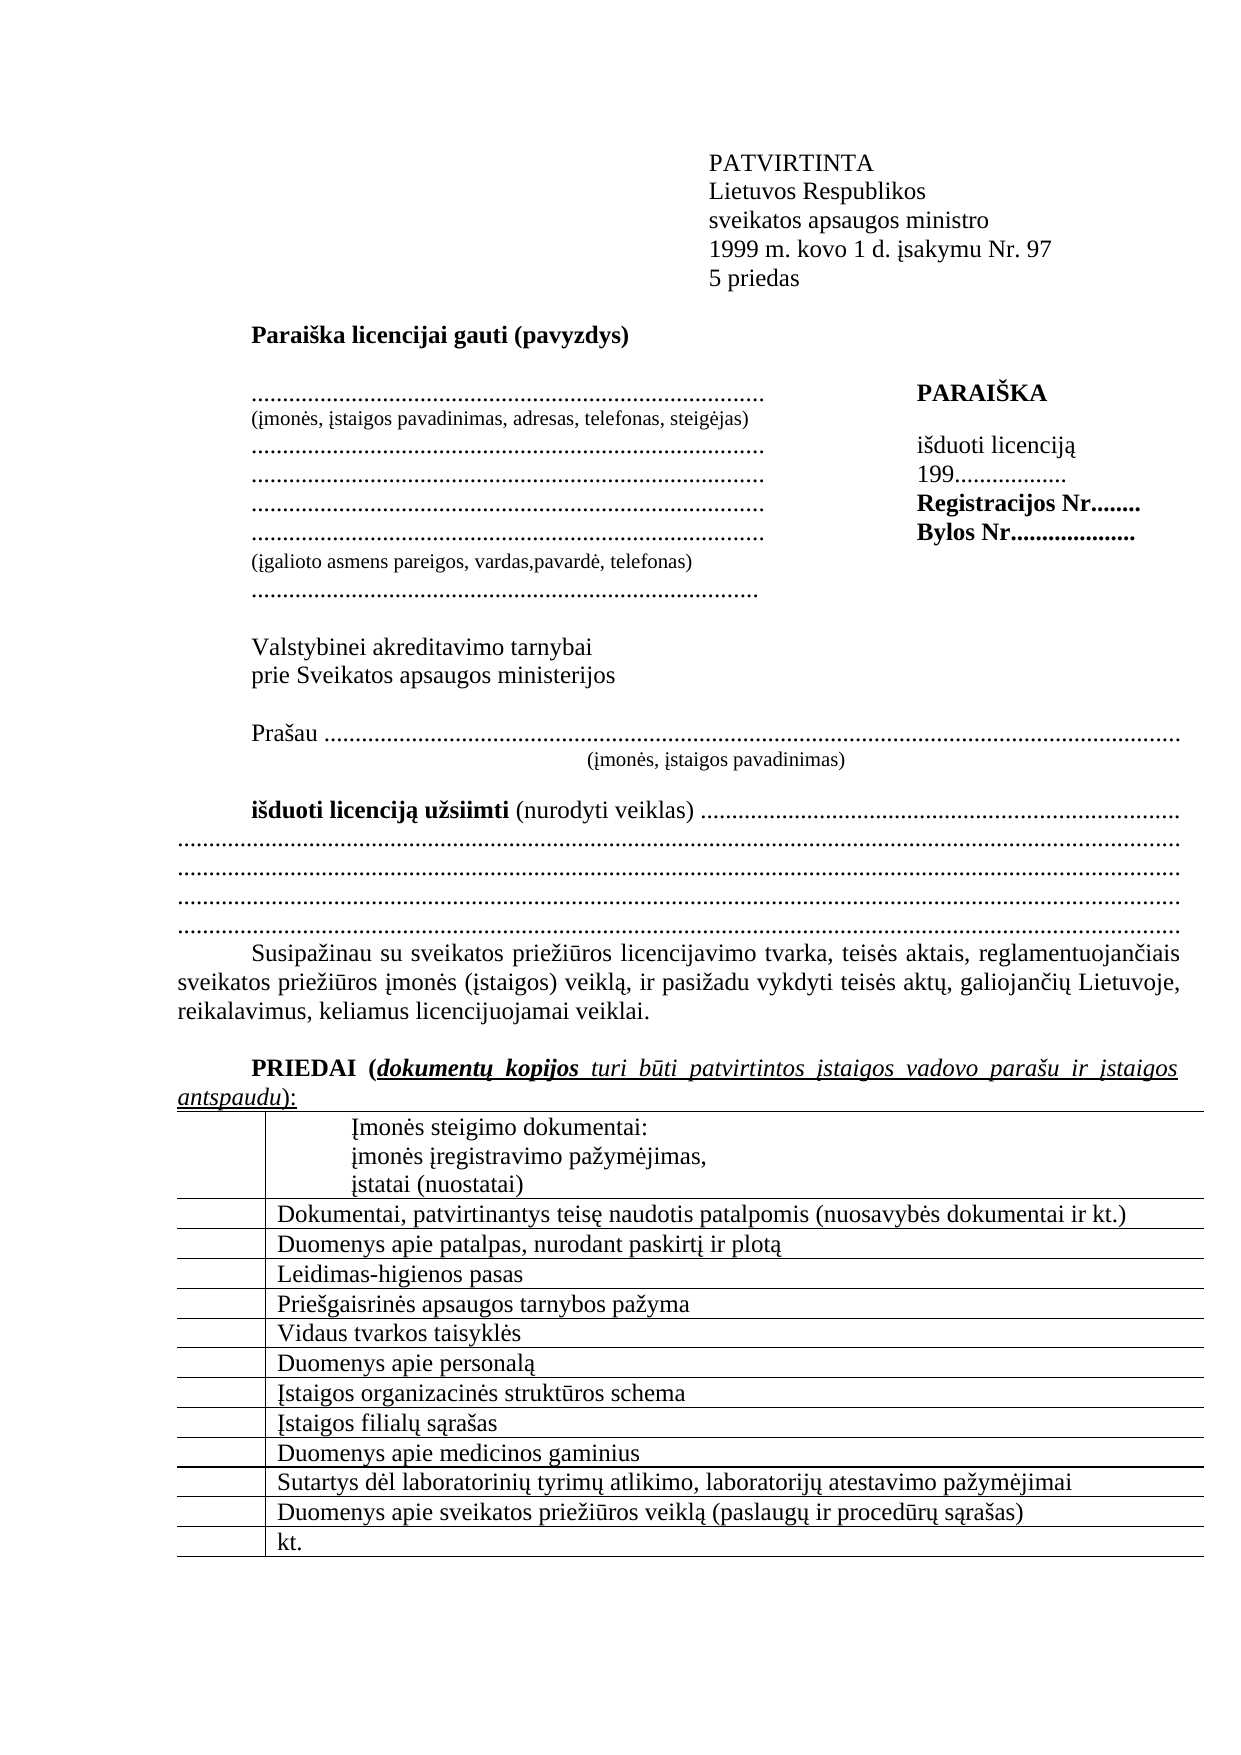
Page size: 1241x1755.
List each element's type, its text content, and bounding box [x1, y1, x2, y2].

table_cell [177, 1438, 265, 1466]
text 199.................. [177, 459, 1181, 488]
table_cell Priešgaisrinės apsaugos tarnybos pažyma [266, 1289, 1204, 1317]
table_cell [177, 1497, 265, 1526]
text (įgalioto asmens pareigos, vardas,pavardė, telefonas) [177, 545, 1181, 574]
text Prašau [177, 718, 1181, 747]
text 5 priedas [177, 263, 1181, 291]
text Lietuvos Respublikos [177, 176, 1181, 205]
table_cell Vidaus tvarkos taisyklės [266, 1319, 1204, 1347]
text (įmonės, įstaigos pavadinimas, adresas, telefonas, steigėjas) [177, 406, 1181, 430]
table_cell [177, 1319, 265, 1347]
text išduoti licenciją [177, 430, 1181, 459]
table_cell Įstaigos filialų sąrašas [266, 1408, 1204, 1437]
table_cell [177, 1527, 265, 1556]
table_cell [177, 1378, 265, 1407]
text sveikatos apsaugos ministro [177, 205, 1181, 234]
text (įmonės, įstaigos pavadinimas) [177, 747, 1181, 771]
text Susipažinau su sveikatos priežiūros licencijavimo tvarka, teisės aktais, reglamentuojančiais sveikatos priežiūros įmonės (įstaigos) veiklą, ir pasižadu vykdyti teisės aktų, galiojančių Lietuvoje, reikalavimus, keliamus licencijuojamai veiklai. [177, 938, 1181, 1025]
table_cell Duomenys apie medicinos gaminius [266, 1438, 1204, 1466]
text 1999 m. kovo 1 d. įsakymu Nr. 97 [177, 234, 1181, 263]
table_cell [177, 1199, 265, 1228]
table_cell [177, 1289, 265, 1317]
table_cell [177, 1259, 265, 1288]
table_cell Įstaigos organizacinės struktūros schema [266, 1378, 1204, 1407]
text PARAIŠKA [177, 378, 1181, 406]
table_header Įmonės steigimo dokumentai: įmonės įregistravimo pažymėjimas, įstatai (nuostatai) [266, 1112, 1204, 1198]
text PATVIRTINTA [177, 148, 1181, 176]
table_cell [177, 1348, 265, 1377]
table_header [177, 1112, 265, 1198]
table_cell Leidimas-higienos pasas [266, 1259, 1204, 1288]
table_cell Sutartys dėl laboratorinių tyrimų atlikimo, laboratorijų atestavimo pažymėjimai [266, 1468, 1204, 1496]
text Registracijos Nr........ [177, 488, 1181, 517]
text prie Sveikatos apsaugos ministerijos [177, 660, 1181, 689]
text Bylos Nr.................... [177, 517, 1181, 545]
text Valstybinei akreditavimo tarnybai [177, 632, 1181, 660]
table_cell Duomenys apie sveikatos priežiūros veiklą (paslaugų ir procedūrų sąrašas) [266, 1497, 1204, 1526]
text PRIEDAI (dokumentų kopijos turi būti patvirtintos įstaigos vadovo parašu ir įstaigos antspaudu): [177, 1053, 1181, 1111]
table_cell Duomenys apie patalpas, nurodant paskirtį ir plotą [266, 1229, 1204, 1258]
table_cell [177, 1408, 265, 1437]
table_cell kt. [266, 1527, 1204, 1556]
table_cell [177, 1229, 265, 1258]
table_cell [177, 1468, 265, 1496]
table_cell Dokumentai, patvirtinantys teisę naudotis patalpomis (nuosavybės dokumentai ir kt.) [266, 1199, 1204, 1228]
text Paraiška licencijai gauti (pavyzdys) [177, 320, 1181, 349]
text išduoti licenciją užsiimti (nurodyti veiklas) [177, 795, 1181, 823]
table_cell Duomenys apie personalą [266, 1348, 1204, 1377]
